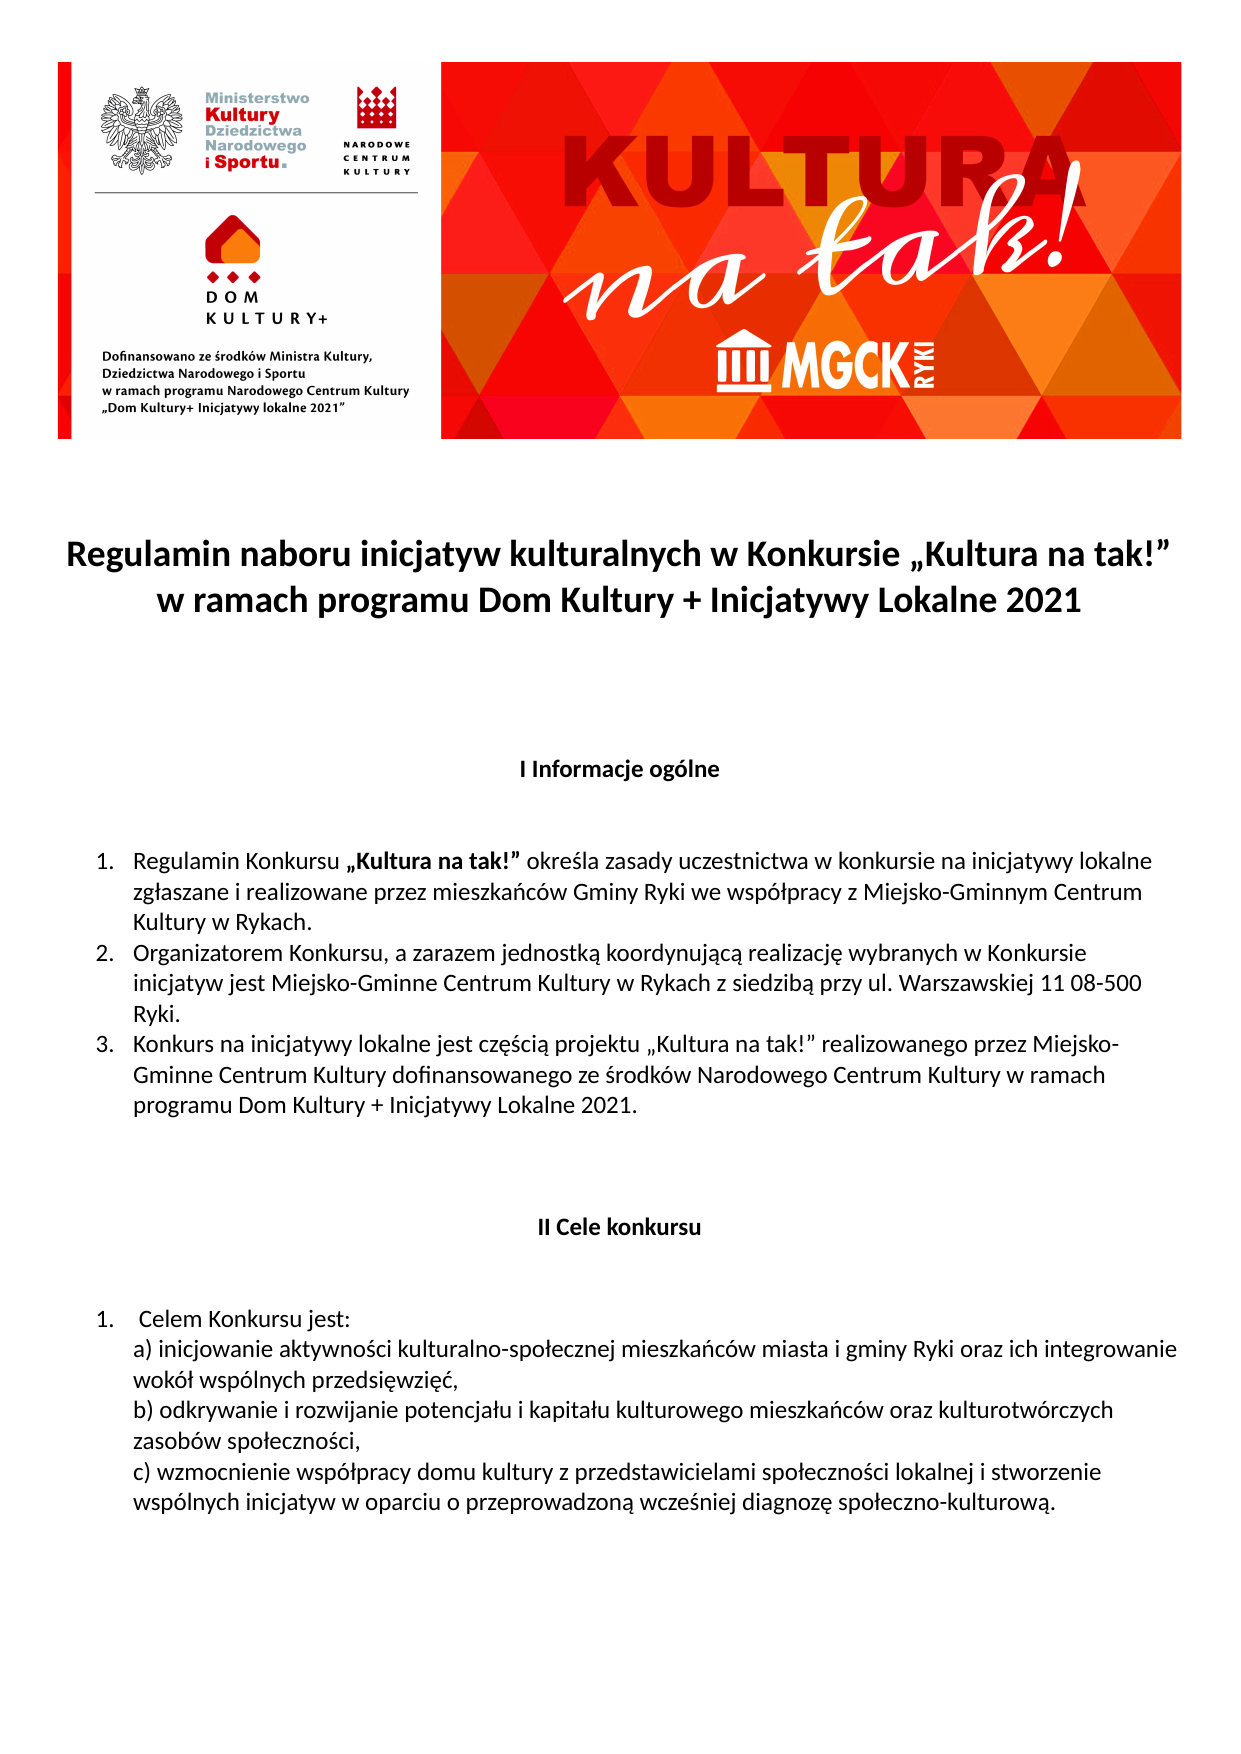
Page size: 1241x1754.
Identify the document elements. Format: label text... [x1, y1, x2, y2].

list b) odkrywanie i rozwijanie potencjału i kapitału kulturowego mieszkańców oraz kulturotwórczych zasobów społeczności, [95, 1394, 1181, 1456]
text w ramach programu Dom Kultury + Inicjatywy Lokalne 2021 [58, 576, 1181, 621]
text Regulamin naboru inicjatyw kulturalnych w Konkursie „Kultura na tak!” [58, 530, 1181, 576]
list Regulamin Konkursu „Kultura na tak!” określa zasady uczestnictwa w konkursie na inicjatywy lokalne zgłaszane i realizowane przez mieszkańców Gminy Ryki we współpracy z Miejsko-Gminnym Centrum Kultury w Rykach. [95, 845, 1181, 937]
picture [57, 62, 1182, 439]
text I Informacje ogólne [58, 754, 1181, 784]
list Organizatorem Konkursu, a zarazem jednostką koordynującą realizację wybranych w Konkursie inicjatyw jest Miejsko-Gminne Centrum Kultury w Rykach z siedzibą przy ul. Warszawskiej 11 08-500 Ryki. [95, 937, 1181, 1028]
list Konkurs na inicjatywy lokalne jest częścią projektu „Kultura na tak!” realizowanego przez Miejsko-Gminne Centrum Kultury dofinansowanego ze środków Narodowego Centrum Kultury w ramach programu Dom Kultury + Inicjatywy Lokalne 2021. [95, 1028, 1181, 1120]
list c) wzmocnienie współpracy domu kultury z przedstawicielami społeczności lokalnej i stworzenie wspólnych inicjatyw w oparciu o przeprowadzoną wcześniej diagnozę społeczno-kulturową. [95, 1456, 1181, 1517]
text II Cele konkursu [58, 1211, 1181, 1242]
list Celem Konkursu jest: [95, 1303, 1181, 1333]
list a) inicjowanie aktywności kulturalno-społecznej mieszkańców miasta i gminy Ryki oraz ich integrowanie wokół wspólnych przedsięwzięć, [95, 1333, 1181, 1394]
